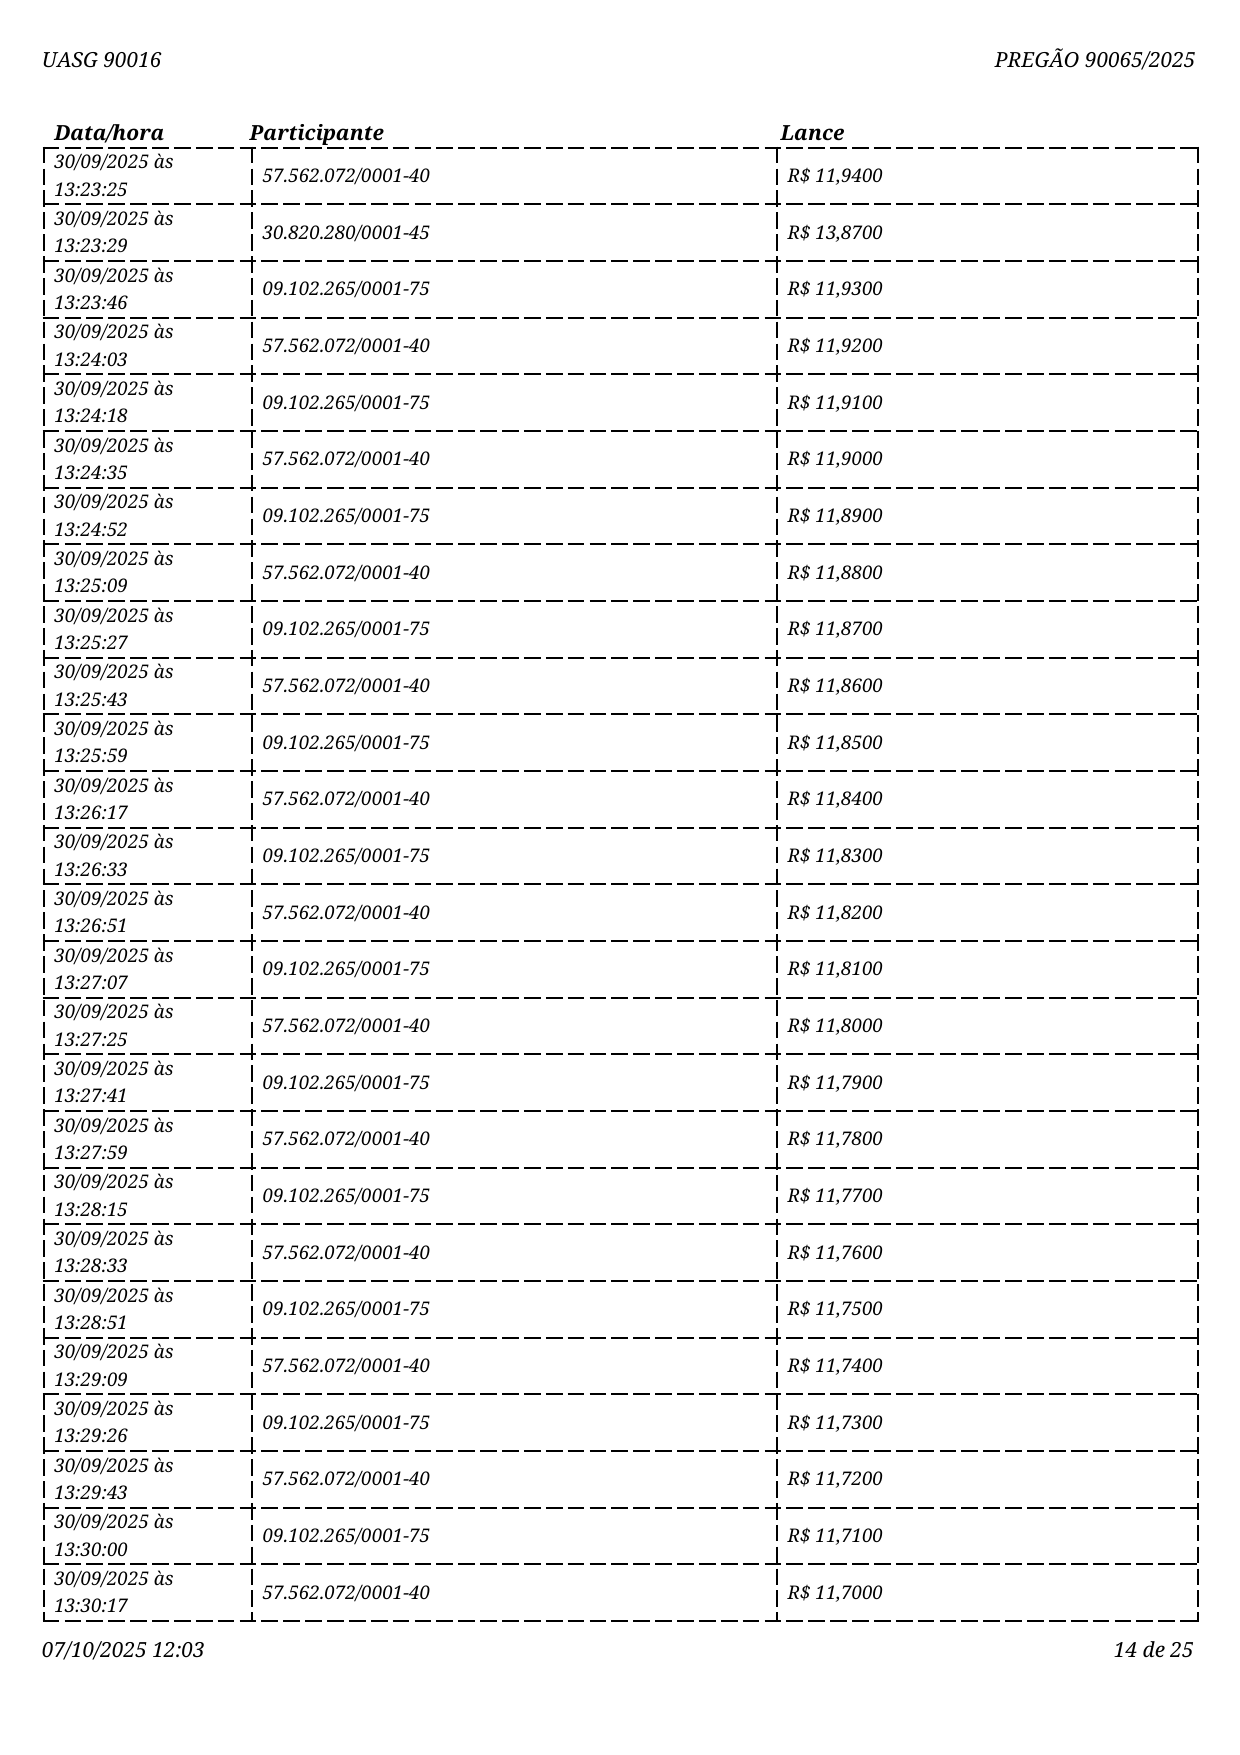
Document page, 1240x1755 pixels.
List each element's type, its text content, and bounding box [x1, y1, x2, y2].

table_cell 30/09/2025 às 13:24:52 [44, 487, 252, 543]
table_cell 30.820.280/0001-45 [252, 203, 777, 260]
table_cell 57.562.072/0001-40 [252, 543, 777, 600]
table_cell 30/09/2025 às 13:27:59 [44, 1110, 252, 1167]
table_cell 57.562.072/0001-40 [252, 1337, 777, 1393]
table_cell 09.102.265/0001-75 [252, 1053, 777, 1110]
table_cell 30/09/2025 às 13:26:51 [44, 883, 252, 940]
table_cell R$ 11,8800 [777, 543, 1198, 600]
table_cell 30/09/2025 às 13:25:43 [44, 657, 252, 713]
table_cell R$ 11,9400 [777, 147, 1198, 203]
table_cell R$ 11,7200 [777, 1450, 1198, 1507]
table_cell 30/09/2025 às 13:27:41 [44, 1053, 252, 1110]
table_cell 09.102.265/0001-75 [252, 260, 777, 317]
table_cell 30/09/2025 às 13:28:15 [44, 1167, 252, 1223]
table_cell 30/09/2025 às 13:25:59 [44, 713, 252, 770]
table_cell R$ 11,9000 [777, 430, 1198, 487]
table_cell R$ 11,7000 [777, 1563, 1198, 1620]
table_cell 09.102.265/0001-75 [252, 1507, 777, 1563]
table_cell 09.102.265/0001-75 [252, 827, 777, 883]
table_cell R$ 11,8300 [777, 827, 1198, 883]
table_cell 09.102.265/0001-75 [252, 1280, 777, 1337]
table_cell 30/09/2025 às 13:30:00 [44, 1507, 252, 1563]
table_cell 30/09/2025 às 13:23:46 [44, 260, 252, 317]
table_cell 57.562.072/0001-40 [252, 317, 777, 373]
table_cell 30/09/2025 às 13:29:26 [44, 1393, 252, 1450]
table_cell 09.102.265/0001-75 [252, 373, 777, 430]
table_cell R$ 11,8400 [777, 770, 1198, 827]
table_cell 30/09/2025 às 13:24:18 [44, 373, 252, 430]
table_cell R$ 11,9300 [777, 260, 1198, 317]
table_cell 30/09/2025 às 13:23:25 [44, 147, 252, 203]
table_cell 57.562.072/0001-40 [252, 147, 777, 203]
table_cell 30/09/2025 às 13:30:17 [44, 1563, 252, 1620]
table_cell 30/09/2025 às 13:24:35 [44, 430, 252, 487]
table_cell R$ 11,8900 [777, 487, 1198, 543]
table_cell R$ 11,7800 [777, 1110, 1198, 1167]
table_cell 57.562.072/0001-40 [252, 883, 777, 940]
table_cell 30/09/2025 às 13:25:09 [44, 543, 252, 600]
table_cell 09.102.265/0001-75 [252, 487, 777, 543]
table_cell 09.102.265/0001-75 [252, 600, 777, 657]
table_cell R$ 11,8500 [777, 713, 1198, 770]
table_cell 30/09/2025 às 13:27:07 [44, 940, 252, 997]
table_cell 57.562.072/0001-40 [252, 657, 777, 713]
table_cell R$ 11,8200 [777, 883, 1198, 940]
table_cell 57.562.072/0001-40 [252, 1110, 777, 1167]
table_cell R$ 11,8100 [777, 940, 1198, 997]
table_cell 30/09/2025 às 13:26:33 [44, 827, 252, 883]
table_cell 30/09/2025 às 13:28:33 [44, 1223, 252, 1280]
table_cell 30/09/2025 às 13:27:25 [44, 997, 252, 1053]
table_cell 57.562.072/0001-40 [252, 1563, 777, 1620]
table_cell 09.102.265/0001-75 [252, 1393, 777, 1450]
table_cell R$ 11,8600 [777, 657, 1198, 713]
table_cell R$ 11,7100 [777, 1507, 1198, 1563]
table_cell R$ 11,7900 [777, 1053, 1198, 1110]
table_cell 30/09/2025 às 13:26:17 [44, 770, 252, 827]
table_cell 30/09/2025 às 13:25:27 [44, 600, 252, 657]
table_cell 30/09/2025 às 13:23:29 [44, 203, 252, 260]
table_cell 57.562.072/0001-40 [252, 770, 777, 827]
table_cell R$ 11,7500 [777, 1280, 1198, 1337]
table_cell 30/09/2025 às 13:24:03 [44, 317, 252, 373]
table_cell R$ 11,7700 [777, 1167, 1198, 1223]
table_cell 09.102.265/0001-75 [252, 1167, 777, 1223]
table_cell R$ 11,7600 [777, 1223, 1198, 1280]
table_cell 57.562.072/0001-40 [252, 430, 777, 487]
table_cell R$ 11,8700 [777, 600, 1198, 657]
table_cell R$ 11,7300 [777, 1393, 1198, 1450]
table_cell 09.102.265/0001-75 [252, 713, 777, 770]
table_cell R$ 11,9100 [777, 373, 1198, 430]
table_cell 30/09/2025 às 13:28:51 [44, 1280, 252, 1337]
table_cell 57.562.072/0001-40 [252, 997, 777, 1053]
table_cell R$ 11,8000 [777, 997, 1198, 1053]
table_cell 30/09/2025 às 13:29:09 [44, 1337, 252, 1393]
table_cell R$ 11,9200 [777, 317, 1198, 373]
table_cell 57.562.072/0001-40 [252, 1450, 777, 1507]
table_cell 30/09/2025 às 13:29:43 [44, 1450, 252, 1507]
table_cell 57.562.072/0001-40 [252, 1223, 777, 1280]
table_cell R$ 11,7400 [777, 1337, 1198, 1393]
table_cell 09.102.265/0001-75 [252, 940, 777, 997]
table_cell R$ 13,8700 [777, 203, 1198, 260]
